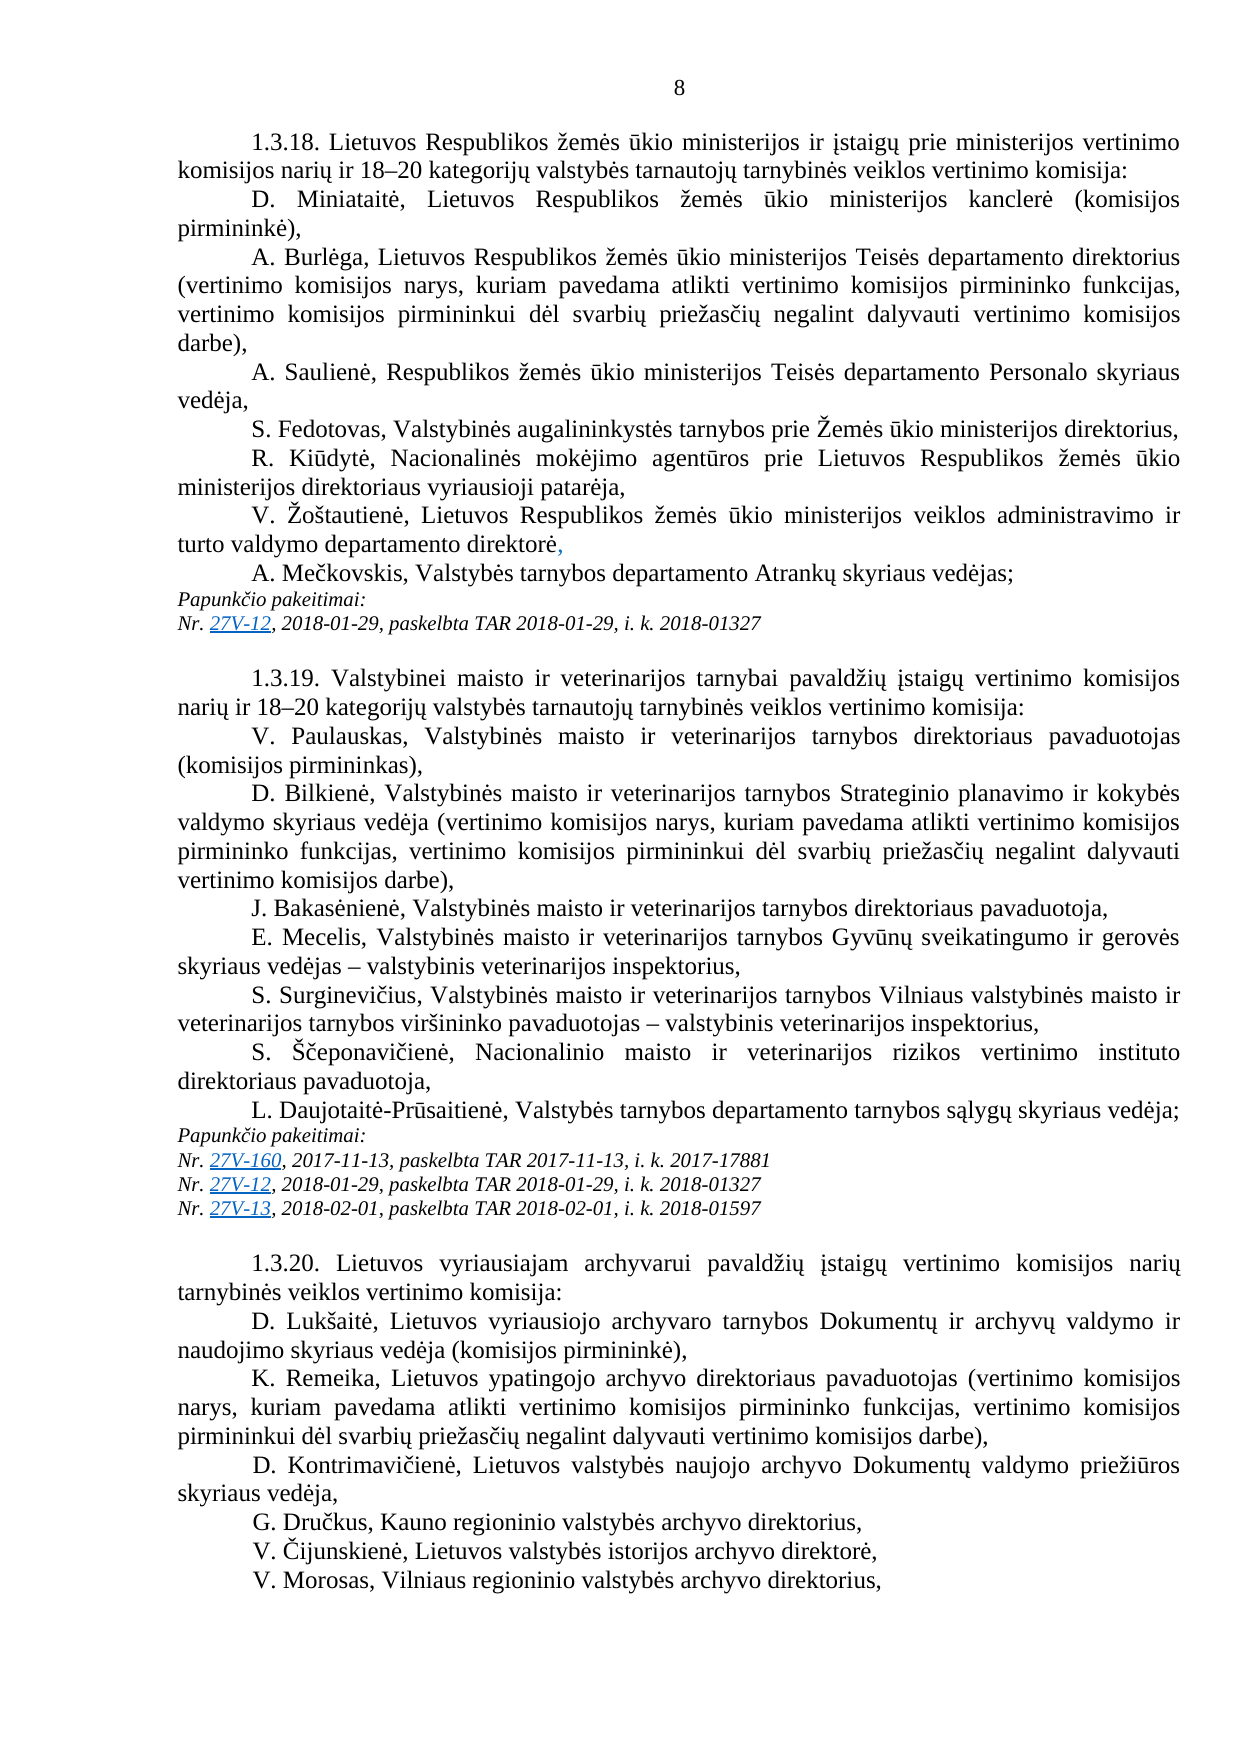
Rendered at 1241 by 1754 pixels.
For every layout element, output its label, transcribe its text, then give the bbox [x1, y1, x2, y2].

text S. Ščeponavičienė, Nacionalinio maisto ir veterinarijos rizikos vertinimo instituto direktoriaus pavaduotoja, [177, 1037, 1181, 1095]
text S. Surginevičius, Valstybinės maisto ir veterinarijos tarnybos Vilniaus valstybinės maisto ir veterinarijos tarnybos viršininko pavaduotojas – valstybinis veterinarijos inspektorius, [177, 980, 1181, 1037]
text Nr. 27V-12, 2018-01-29, paskelbta TAR 2018-01-29, i. k. 2018-01327 [177, 1172, 1181, 1196]
text G. Dručkus, Kauno regioninio valstybės archyvo direktorius, [177, 1507, 1181, 1536]
text Nr. 27V-12, 2018-01-29, paskelbta TAR 2018-01-29, i. k. 2018-01327 [177, 611, 1181, 635]
text Papunkčio pakeitimai: [177, 587, 1181, 611]
text D. Bilkienė, Valstybinės maisto ir veterinarijos tarnybos Strateginio planavimo ir kokybės valdymo skyriaus vedėja (vertinimo komisijos narys, kuriam pavedama atlikti vertinimo komisijos pirmininko funkcijas, vertinimo komisijos pirmininkui dėl svarbių priežasčių negalint dalyvauti vertinimo komisijos darbe), [177, 778, 1181, 893]
text D. Miniataitė, Lietuvos Respublikos žemės ūkio ministerijos kanclerė (komisijos pirmininkė), [177, 184, 1181, 242]
text J. Bakasėnienė, Valstybinės maisto ir veterinarijos tarnybos direktoriaus pavaduotoja, [177, 893, 1181, 922]
text L. Daujotaitė-Prūsaitienė, Valstybės tarnybos departamento tarnybos sąlygų skyriaus vedėja; [177, 1095, 1181, 1123]
text K. Remeika, Lietuvos ypatingojo archyvo direktoriaus pavaduotojas (vertinimo komisijos narys, kuriam pavedama atlikti vertinimo komisijos pirmininko funkcijas, vertinimo komisijos pirmininkui dėl svarbių priežasčių negalint dalyvauti vertinimo komisijos darbe), [177, 1363, 1181, 1450]
text D. Lukšaitė, Lietuvos vyriausiojo archyvaro tarnybos Dokumentų ir archyvų valdymo ir naudojimo skyriaus vedėja (komisijos pirmininkė), [177, 1306, 1181, 1363]
text S. Fedotovas, Valstybinės augalininkystės tarnybos prie Žemės ūkio ministerijos direktorius, [177, 414, 1181, 443]
text A. Burlėga, Lietuvos Respublikos žemės ūkio ministerijos Teisės departamento direktorius (vertinimo komisijos narys, kuriam pavedama atlikti vertinimo komisijos pirmininko funkcijas, vertinimo komisijos pirmininkui dėl svarbių priežasčių negalint dalyvauti vertinimo komisijos darbe), [177, 242, 1181, 357]
text 1.3.20. Lietuvos vyriausiajam archyvarui pavaldžių įstaigų vertinimo komisijos narių tarnybinės veiklos vertinimo komisija: [177, 1248, 1181, 1306]
text A. Saulienė, Respublikos žemės ūkio ministerijos Teisės departamento Personalo skyriaus vedėja, [177, 357, 1181, 414]
text V. Žoštautienė, Lietuvos Respublikos žemės ūkio ministerijos veiklos administravimo ir turto valdymo departamento direktorė, [177, 500, 1181, 558]
text 1.3.19. Valstybinei maisto ir veterinarijos tarnybai pavaldžių įstaigų vertinimo komisijos narių ir 18–20 kategorijų valstybės tarnautojų tarnybinės veiklos vertinimo komisija: [177, 663, 1181, 721]
text V. Čijunskienė, Lietuvos valstybės istorijos archyvo direktorė, [177, 1536, 1181, 1565]
text V. Paulauskas, Valstybinės maisto ir veterinarijos tarnybos direktoriaus pavaduotojas (komisijos pirmininkas), [177, 721, 1181, 778]
text Papunkčio pakeitimai: [177, 1123, 1181, 1147]
text V. Morosas, Vilniaus regioninio valstybės archyvo direktorius, [177, 1565, 1181, 1593]
text A. Mečkovskis, Valstybės tarnybos departamento Atrankų skyriaus vedėjas; [177, 558, 1181, 587]
text Nr. 27V-13, 2018-02-01, paskelbta TAR 2018-02-01, i. k. 2018-01597 [177, 1196, 1181, 1220]
text E. Mecelis, Valstybinės maisto ir veterinarijos tarnybos Gyvūnų sveikatingumo ir gerovės skyriaus vedėjas – valstybinis veterinarijos inspektorius, [177, 922, 1181, 980]
text R. Kiūdytė, Nacionalinės mokėjimo agentūros prie Lietuvos Respublikos žemės ūkio ministerijos direktoriaus vyriausioji patarėja, [177, 443, 1181, 500]
text D. Kontrimavičienė, Lietuvos valstybės naujojo archyvo Dokumentų valdymo priežiūros skyriaus vedėja, [177, 1450, 1181, 1507]
text 1.3.18. Lietuvos Respublikos žemės ūkio ministerijos ir įstaigų prie ministerijos vertinimo komisijos narių ir 18–20 kategorijų valstybės tarnautojų tarnybinės veiklos vertinimo komisija: [177, 127, 1181, 184]
text Nr. 27V-160, 2017-11-13, paskelbta TAR 2017-11-13, i. k. 2017-17881 [177, 1147, 1181, 1172]
